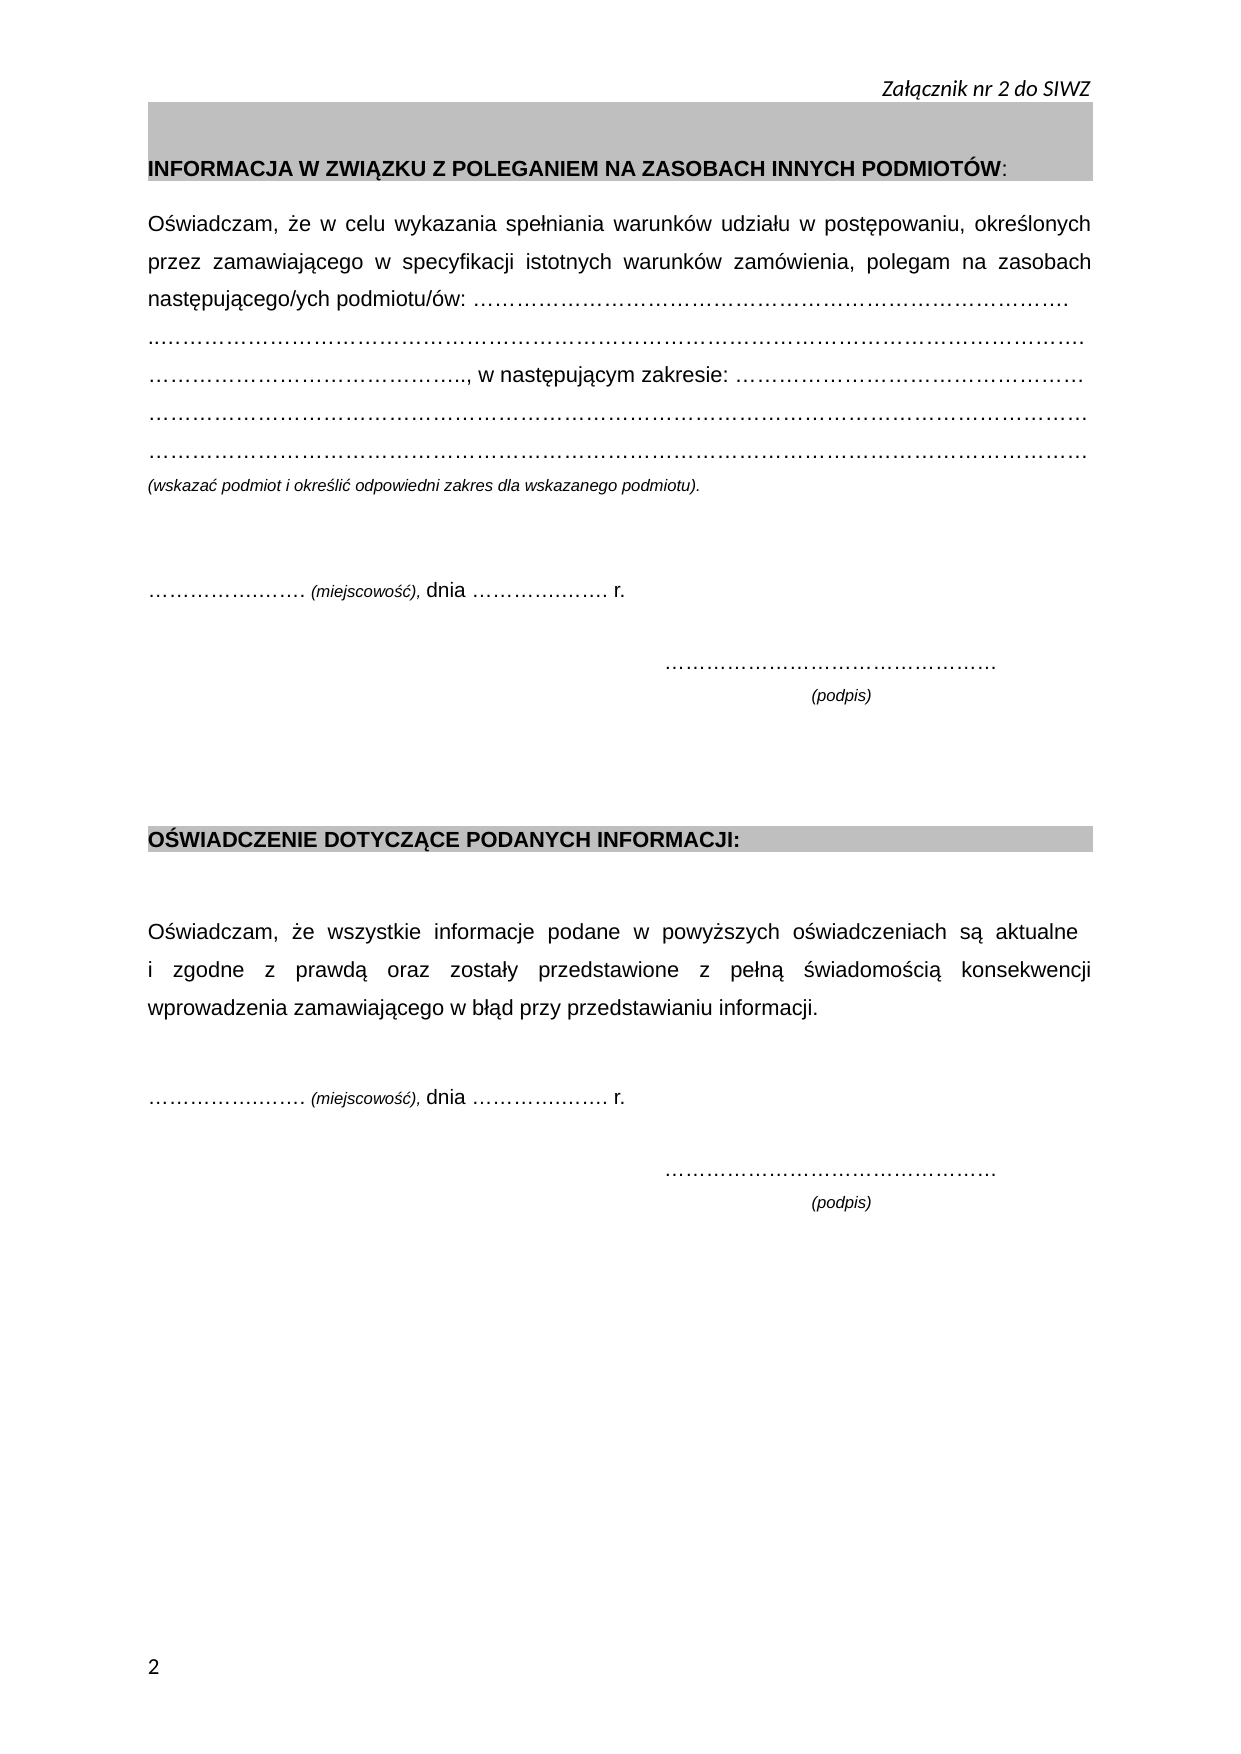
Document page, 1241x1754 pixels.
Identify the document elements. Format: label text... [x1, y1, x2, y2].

text Oświadczam, że wszystkie informacje podane w powyższych oświadczeniach są aktualne i zgodne z prawdą oraz zostały przedstawione z pełną świadomością konsekwencji wprowadzenia zamawiającego w błąd przy przedstawianiu informacji. [148, 919, 1093, 1019]
text (podpis) [738, 686, 1093, 705]
text ………………………………………………………………………………………………………………… [148, 400, 1093, 425]
text (podpis) [738, 1193, 1093, 1212]
text (wskazać podmiot i określić odpowiedni zakres dla wskazanego podmiotu). [148, 475, 1093, 494]
text OŚWIADCZENIE DOTYCZĄCE PODANYCH INFORMACJI: [148, 826, 1093, 852]
text ………………………………………… [148, 650, 1093, 674]
text INFORMACJA W ZWIĄZKU Z POLEGANIEM NA ZASOBACH INNYCH PODMIOTÓW: [148, 156, 1093, 181]
text ………………………………………… [148, 1157, 1093, 1181]
text ………………………………………………………………………………………………………………… [148, 438, 1093, 463]
text …………….……. (miejscowość), dnia ………….……. r. [148, 1085, 1093, 1109]
text Oświadczam, że w celu wykazania spełniania warunków udziału w postępowaniu, określonych przez zamawiającego w specyfikacji istotnych warunków zamówienia, polegam na zasobach następującego/ych podmiotu/ów: ………………………………………………………………………. [148, 211, 1093, 312]
text ..……………………………………………………………………………………………………………….…………………………………….., w następującym zakresie: ………………………………………… [148, 324, 1093, 387]
text …………….……. (miejscowość), dnia ………….……. r. [148, 578, 1093, 602]
